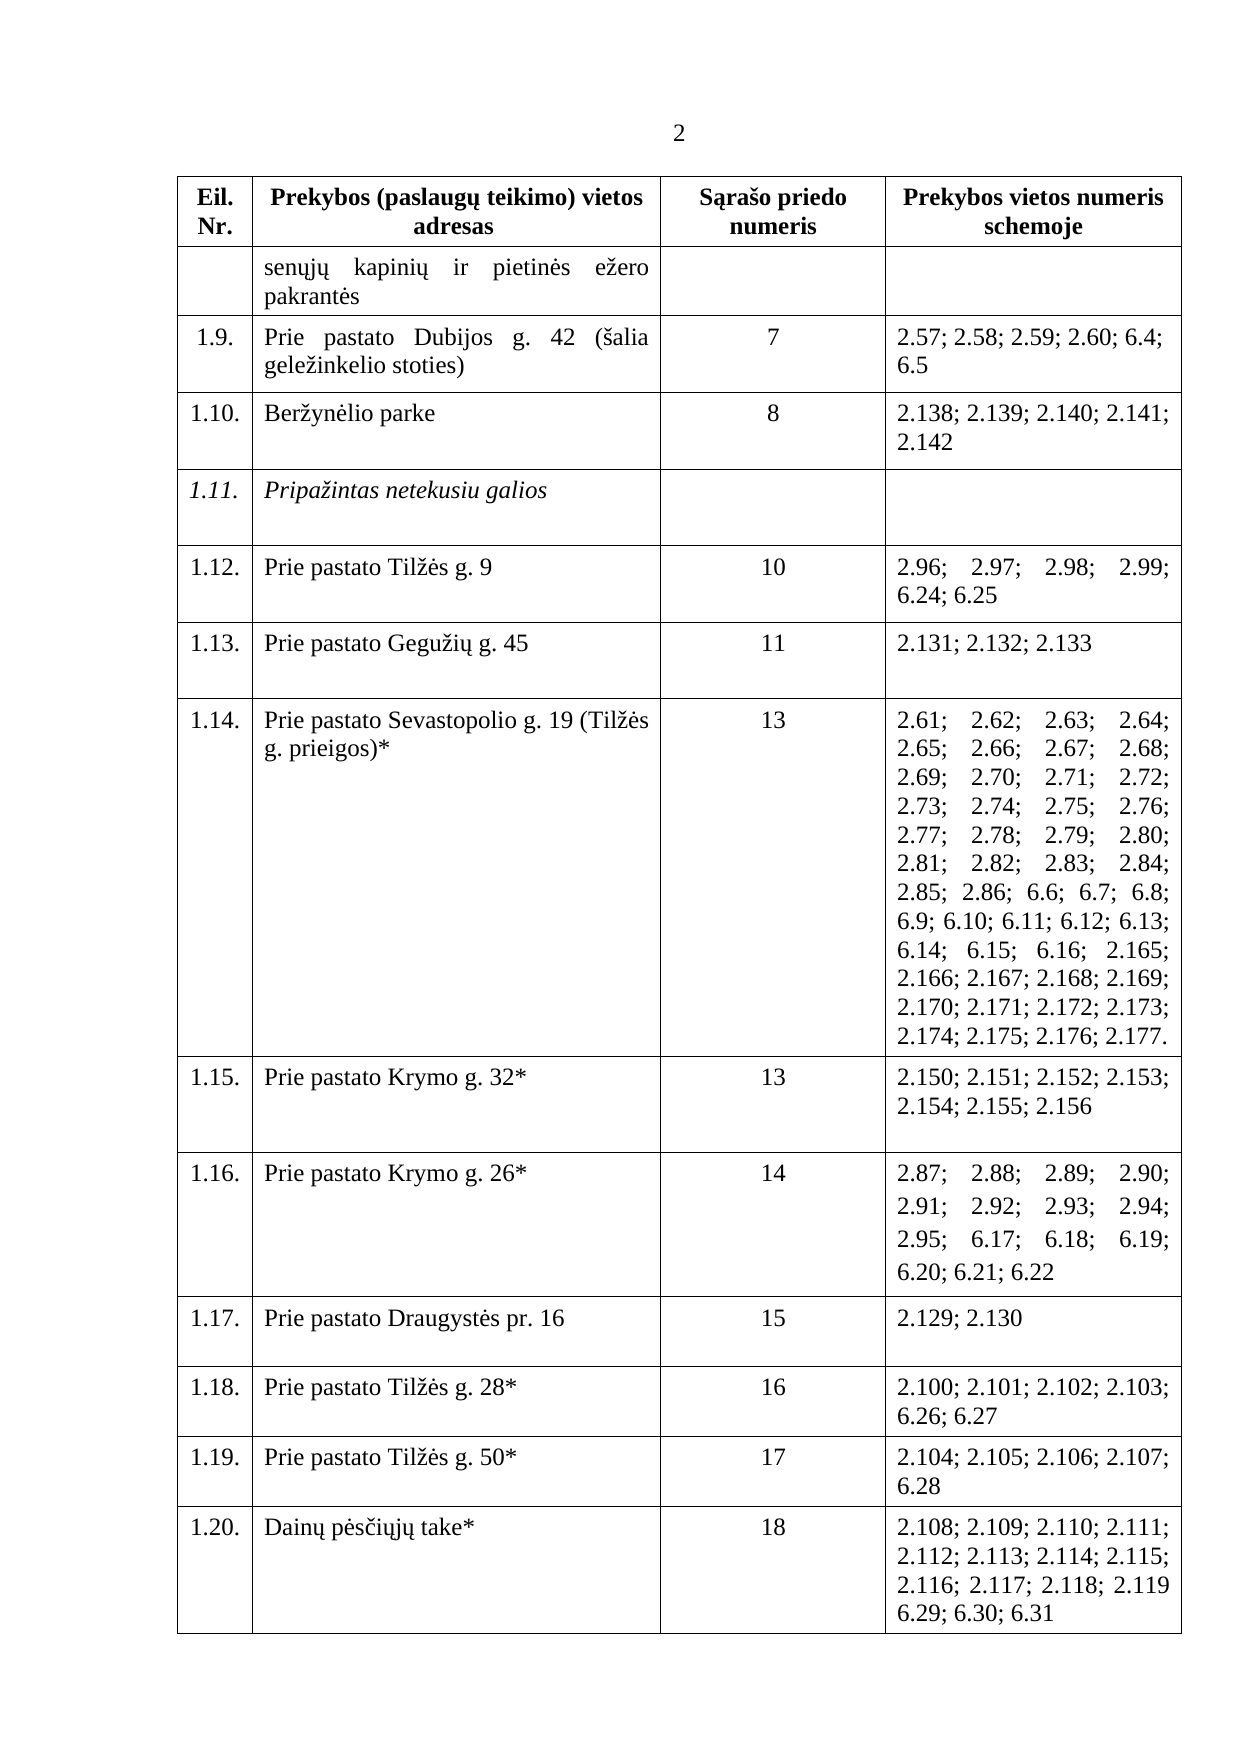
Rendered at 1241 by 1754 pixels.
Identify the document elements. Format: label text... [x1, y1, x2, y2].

table_cell 2.150; 2.151; 2.152; 2.153; 2.154; 2.155; 2.156 [886, 1057, 1181, 1152]
table_cell 1.18. [178, 1367, 252, 1436]
table_cell Dainų pėsčiųjų take* [253, 1507, 660, 1633]
table_cell 1.9. [178, 316, 252, 392]
table_cell 2.57; 2.58; 2.59; 2.60; 6.4; 6.5 [886, 316, 1181, 392]
table_cell Prie pastato Gegužių g. 45 [253, 623, 660, 698]
table_header Eil. Nr. [178, 177, 252, 246]
table_cell 2.129; 2.130 [886, 1297, 1181, 1366]
table_cell 18 [661, 1507, 885, 1633]
table_cell Pripažintas netekusiu galios [253, 470, 660, 545]
table_cell senųjų kapinių ir pietinės ežero pakrantės [253, 247, 660, 315]
table_cell 11 [661, 623, 885, 698]
table_header Prekybos (paslaugų teikimo) vietos adresas [253, 177, 660, 246]
table_cell 16 [661, 1367, 885, 1436]
table_cell Beržynėlio parke [253, 393, 660, 468]
table_cell [178, 247, 252, 315]
table_cell Prie pastato Krymo g. 26* [253, 1153, 660, 1296]
table_cell 13 [661, 1057, 885, 1152]
table_cell 17 [661, 1437, 885, 1506]
table_cell 2.138; 2.139; 2.140; 2.141; 2.142 [886, 393, 1181, 468]
table_cell 2.61; 2.62; 2.63; 2.64; 2.65; 2.66; 2.67; 2.68; 2.69; 2.70; 2.71; 2.72; 2.73; 2.74; 2.75; 2.76; 2.77; 2.78; 2.79; 2.80; 2.81; 2.82; 2.83; 2.84; 2.85; 2.86; 6.6; 6.7; 6.8; 6.9; 6.10; 6.11; 6.12; 6.13; 6.14; 6.15; 6.16; 2.165; 2.166; 2.167; 2.168; 2.169; 2.170; 2.171; 2.172; 2.173; 2.174; 2.175; 2.176; 2.177. [886, 699, 1181, 1056]
table_cell Prie pastato Krymo g. 32* [253, 1057, 660, 1152]
table_cell Prie pastato Dubijos g. 42 (šalia geležinkelio stoties) [253, 316, 660, 392]
table_cell 1.20. [178, 1507, 252, 1633]
table_cell 1.12. [178, 546, 252, 622]
table_cell [886, 247, 1181, 315]
table_cell 13 [661, 699, 885, 1056]
table_cell 2.131; 2.132; 2.133 [886, 623, 1181, 698]
table_cell [886, 470, 1181, 545]
table_cell 2.96; 2.97; 2.98; 2.99; 6.24; 6.25 [886, 546, 1181, 622]
table_cell 14 [661, 1153, 885, 1296]
table_cell [661, 247, 885, 315]
table_cell 1.13. [178, 623, 252, 698]
table_cell 2.108; 2.109; 2.110; 2.111; 2.112; 2.113; 2.114; 2.115; 2.116; 2.117; 2.118; 2.119 6.29; 6.30; 6.31 [886, 1507, 1181, 1633]
table_cell Prie pastato Tilžės g. 9 [253, 546, 660, 622]
table_cell 1.19. [178, 1437, 252, 1506]
table_header Prekybos vietos numeris schemoje [886, 177, 1181, 246]
table_cell 1.14. [178, 699, 252, 1056]
table_cell 15 [661, 1297, 885, 1366]
table_cell [661, 470, 885, 545]
table_cell 1.17. [178, 1297, 252, 1366]
table_cell 1.15. [178, 1057, 252, 1152]
table_cell 10 [661, 546, 885, 622]
table_cell 2.104; 2.105; 2.106; 2.107; 6.28 [886, 1437, 1181, 1506]
table_cell Prie pastato Tilžės g. 50* [253, 1437, 660, 1506]
table_header Sąrašo priedo numeris [661, 177, 885, 246]
table_cell 2.100; 2.101; 2.102; 2.103; 6.26; 6.27 [886, 1367, 1181, 1436]
table_cell 1.16. [178, 1153, 252, 1296]
table_cell 8 [661, 393, 885, 468]
table_cell 1.11. [178, 470, 252, 545]
table_cell 1.10. [178, 393, 252, 468]
table_cell 7 [661, 316, 885, 392]
table_cell Prie pastato Draugystės pr. 16 [253, 1297, 660, 1366]
table_cell Prie pastato Sevastopolio g. 19 (Tilžės g. prieigos)* [253, 699, 660, 1056]
table_cell 2.87; 2.88; 2.89; 2.90; 2.91; 2.92; 2.93; 2.94; 2.95; 6.17; 6.18; 6.19; 6.20; 6.21; 6.22 [886, 1153, 1181, 1296]
table_cell Prie pastato Tilžės g. 28* [253, 1367, 660, 1436]
